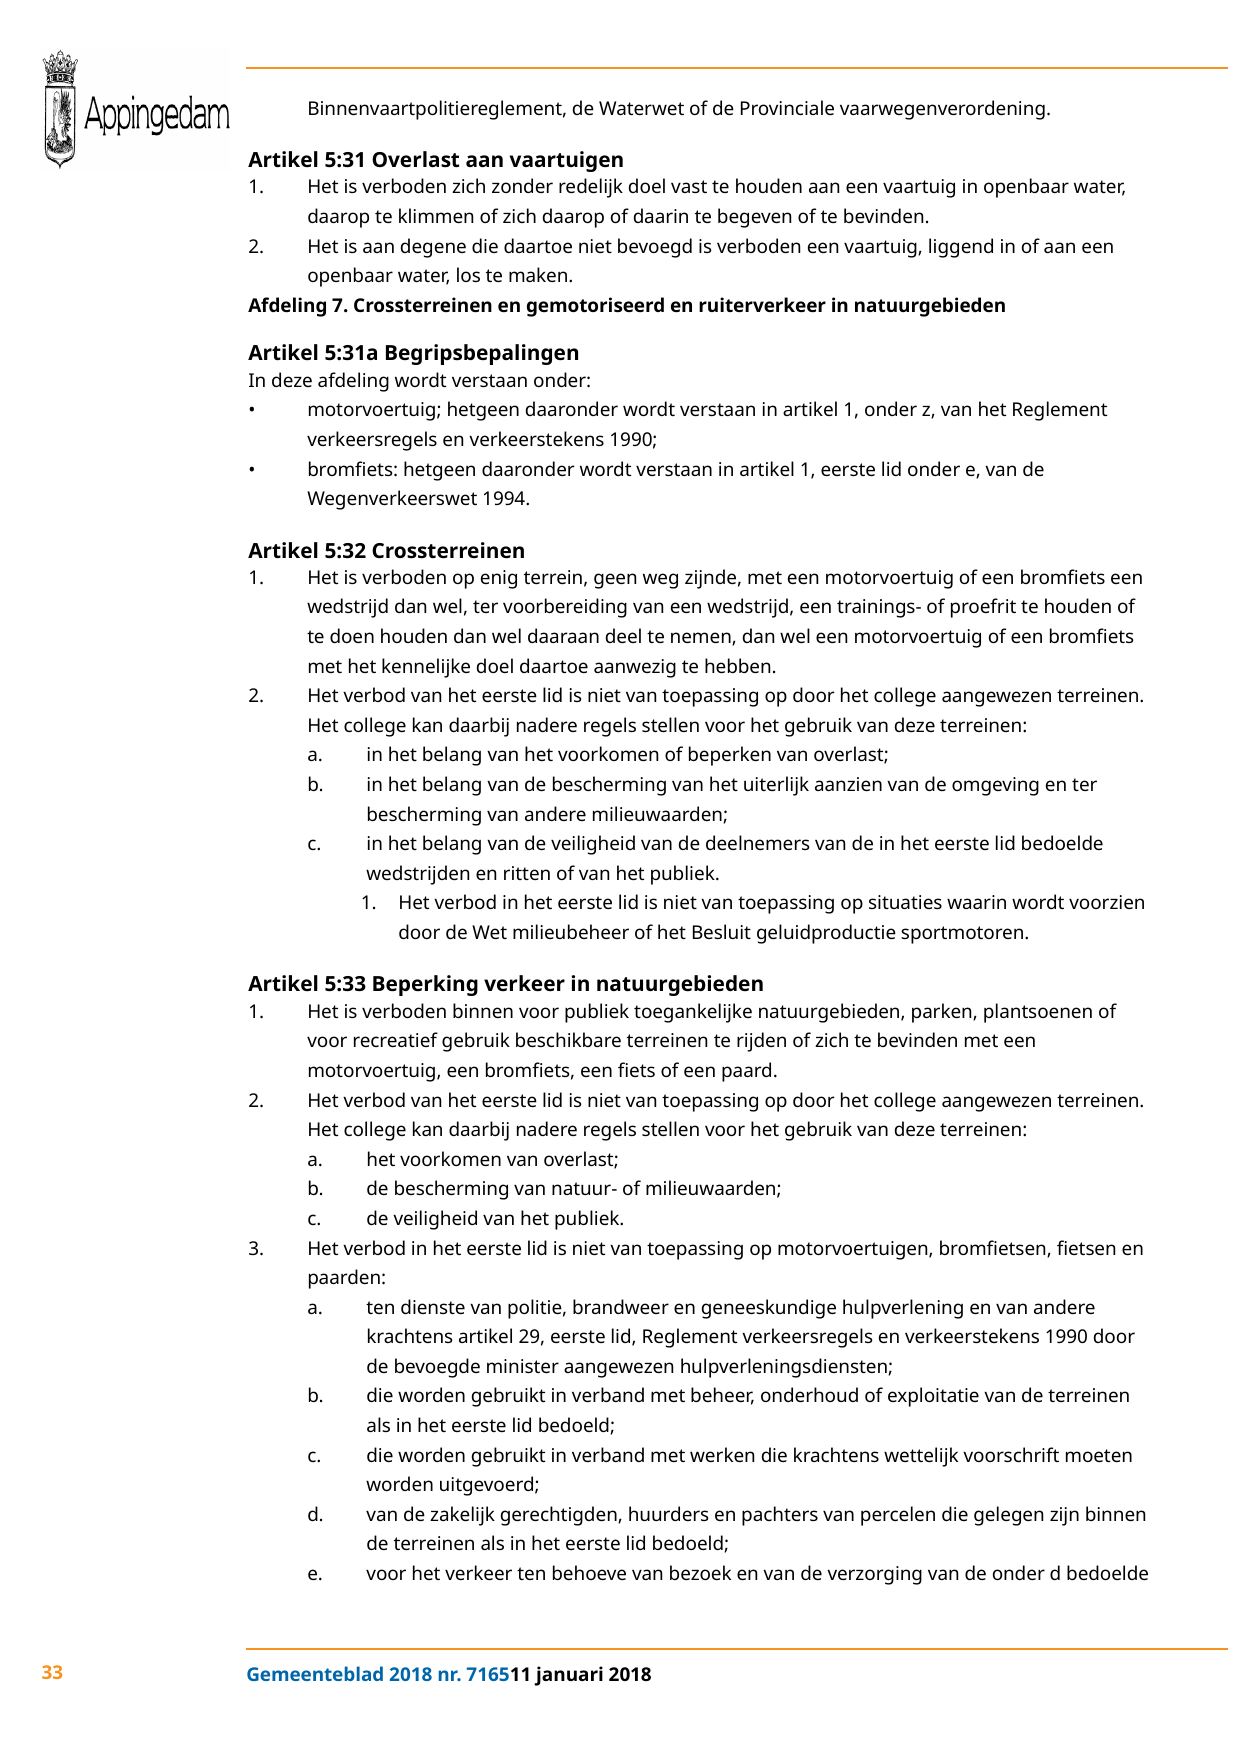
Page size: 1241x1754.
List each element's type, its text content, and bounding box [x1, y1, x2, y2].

list Het is aan degene die daartoe niet bevoegd is verboden een vaartuig, liggend in of aan een openbaar water, los te maken. [248, 233, 1152, 288]
list het voorkomen van overlast; [307, 1146, 1152, 1172]
list in het belang van de bescherming van het uiterlijk aanzien van de omgeving en ter bescherming van andere milieuwaarden; [307, 771, 1152, 827]
text Artikel 5:32 Crossterreinen [248, 536, 1152, 564]
list Het verbod van het eerste lid is niet van toepassing op door het college aangewezen terreinen. Het college kan daarbij nadere regels stellen voor het gebruik van deze terreinen: [248, 1087, 1152, 1142]
text Afdeling 7. Crossterreinen en gemotoriseerd en ruiterverkeer in natuurgebieden [248, 292, 1152, 318]
list van de zakelijk gerechtigden, huurders en pachters van percelen die gelegen zijn binnen de terreinen als in het eerste lid bedoeld; [307, 1501, 1152, 1556]
list ten dienste van politie, brandweer en geneeskundige hulpverlening en van andere krachtens artikel 29, eerste lid, Reglement verkeersregels en verkeerstekens 1990 door de bevoegde minister aangewezen hulpverleningsdiensten; [307, 1294, 1152, 1379]
list de veiligheid van het publiek. [307, 1205, 1152, 1231]
list die worden gebruikt in verband met beheer, onderhoud of exploitatie van de terreinen als in het eerste lid bedoeld; [307, 1383, 1152, 1438]
list motorvoertuig; hetgeen daaronder wordt verstaan in artikel 1, onder z, van het Reglement verkeersregels en verkeerstekens 1990; [248, 397, 1152, 452]
list Het verbod in het eerste lid is niet van toepassing op situaties waarin wordt voorzien door de Wet milieubeheer of het Besluit geluidproductie sportmotoren. [361, 889, 1152, 945]
text In deze afdeling wordt verstaan onder: [248, 367, 1152, 393]
list Binnenvaartpolitiereglement, de Waterwet of de Provinciale vaarwegenverordening. [248, 95, 1152, 121]
text Artikel 5:31 Overlast aan vaartuigen [248, 145, 1152, 174]
list in het belang van de veiligheid van de deelnemers van de in het eerste lid bedoelde wedstrijden en ritten of van het publiek. [307, 830, 1152, 886]
list Het is verboden op enig terrein, geen weg zijnde, met een motorvoertuig of een bromfiets een wedstrijd dan wel, ter voorbereiding van een wedstrijd, een trainings- of proefrit te houden of te doen houden dan wel daaraan deel te nemen, dan wel een motorvoertuig of een bromfiets met het kennelijke doel daartoe aanwezig te hebben. [248, 564, 1152, 679]
list Het verbod van het eerste lid is niet van toepassing op door het college aangewezen terreinen. Het college kan daarbij nadere regels stellen voor het gebruik van deze terreinen: [248, 682, 1152, 738]
list bromfiets: hetgeen daaronder wordt verstaan in artikel 1, eerste lid onder e, van de Wegenverkeerswet 1994. [248, 456, 1152, 511]
list die worden gebruikt in verband met werken die krachtens wettelijk voorschrift moeten worden uitgevoerd; [307, 1442, 1152, 1497]
picture [41, 47, 231, 172]
list voor het verkeer ten behoeve van bezoek en van de verzorging van de onder d bedoelde [307, 1560, 1152, 1586]
list in het belang van het voorkomen of beperken van overlast; [307, 742, 1152, 767]
text Artikel 5:33 Beperking verkeer in natuurgebieden [248, 969, 1152, 998]
list Het verbod in het eerste lid is niet van toepassing op motorvoertuigen, bromfietsen, fietsen en paarden: [248, 1235, 1152, 1290]
text Artikel 5:31a Begripsbepalingen [248, 338, 1152, 367]
list de bescherming van natuur- of milieuwaarden; [307, 1176, 1152, 1201]
list Het is verboden binnen voor publiek toegankelijke natuurgebieden, parken, plantsoenen of voor recreatief gebruik beschikbare terreinen te rijden of zich te bevinden met een motorvoertuig, een bromfiets, een fiets of een paard. [248, 998, 1152, 1083]
list Het is verboden zich zonder redelijk doel vast te houden aan een vaartuig in openbaar water, daarop te klimmen of zich daarop of daarin te begeven of te bevinden. [248, 174, 1152, 229]
